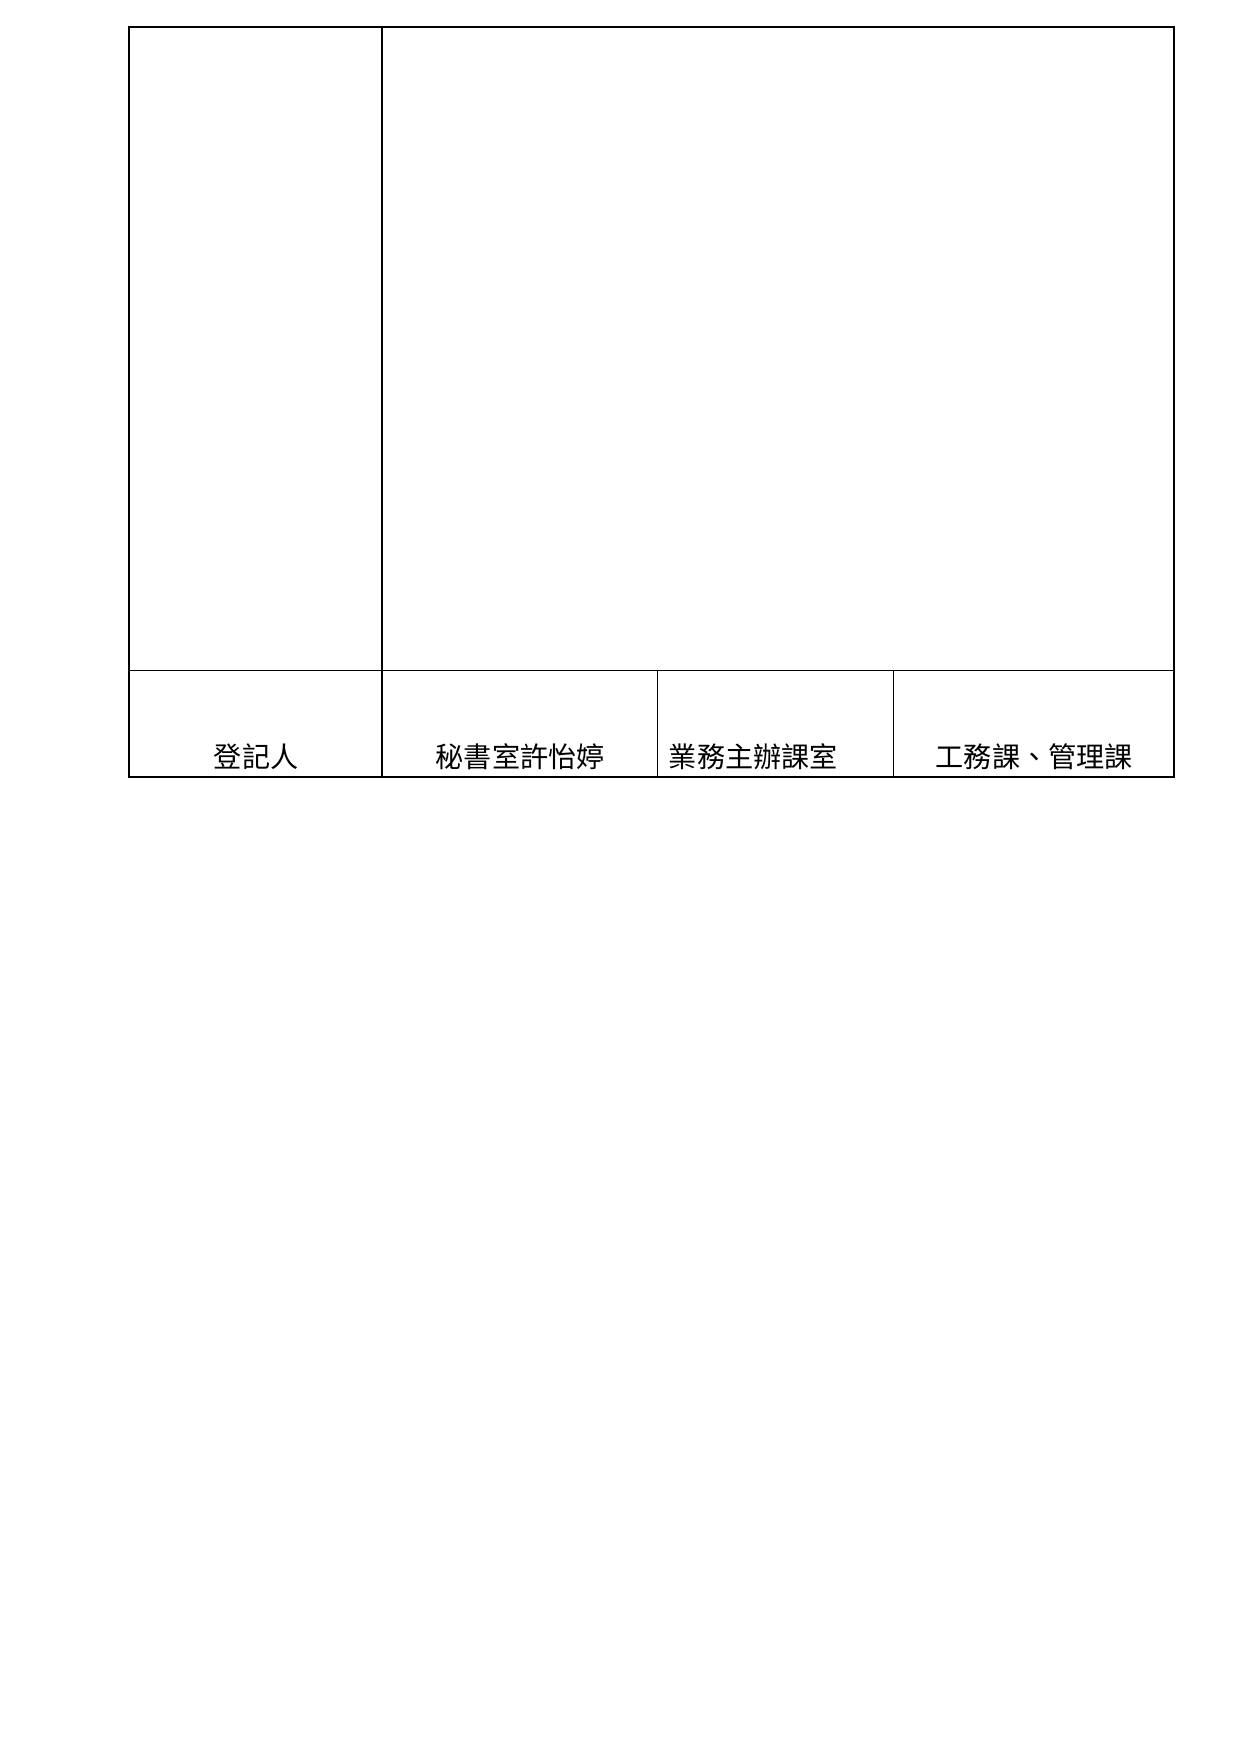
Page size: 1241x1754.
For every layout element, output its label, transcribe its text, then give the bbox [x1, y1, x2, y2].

table_cell 登記人 [130, 671, 381, 776]
table_cell 工務課、管理課 [894, 671, 1173, 776]
table_cell 秘書室許怡婷 [383, 671, 657, 776]
table_cell [383, 28, 1173, 669]
table_cell 業務主辦課室 [658, 671, 893, 776]
table_cell [130, 28, 381, 669]
